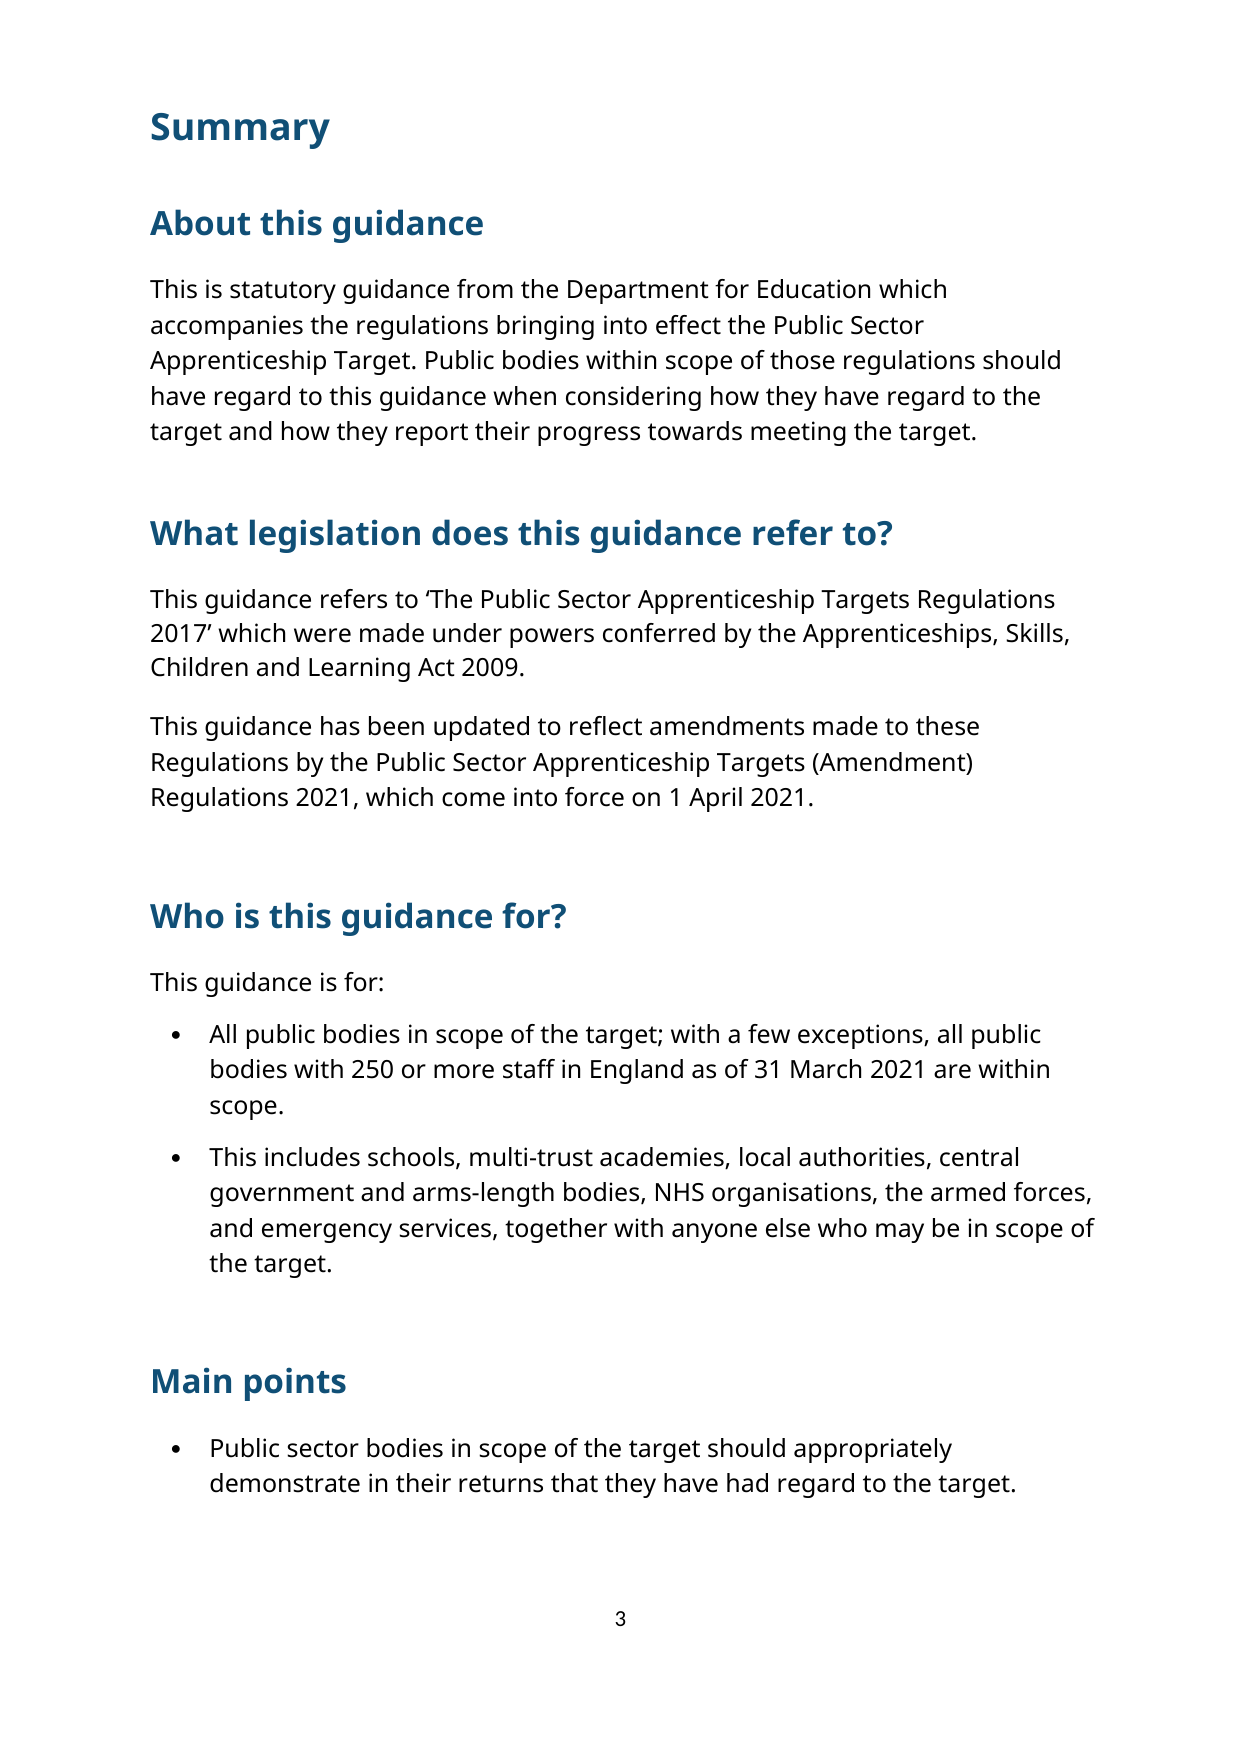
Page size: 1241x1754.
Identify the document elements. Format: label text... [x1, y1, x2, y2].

list Public sector bodies in scope of the target should appropriately demonstrate in their returns that they have had regard to the target. [172, 1431, 1095, 1500]
subtitle Main points [150, 1358, 1090, 1404]
list All public bodies in scope of the target; with a few exceptions, all public bodies with 250 or more staff in England as of 31 March 2021 are within scope. [172, 1017, 1095, 1122]
subtitle Summary [150, 100, 1090, 198]
text This guidance has been updated to reflect amendments made to these Regulations by the Public Sector Apprenticeship Targets (Amendment) Regulations 2021, which come into force on 1 April 2021. [150, 709, 1095, 849]
subtitle What legislation does this guidance refer to? [150, 510, 1090, 555]
text This guidance is for: [150, 964, 1095, 999]
list This includes schools, multi-trust academies, local authorities, central government and arms-length bodies, NHS organisations, the armed forces, and emergency services, together with anyone else who may be in scope of the target. [172, 1139, 1124, 1315]
text This guidance refers to ‘The Public Sector Apprenticeship Targets Regulations 2017’ which were made under powers conferred by the Apprenticeships, Skills, Children and Learning Act 2009. [150, 582, 1095, 684]
subtitle About this guidance [150, 200, 1090, 245]
text This is statutory guidance from the Department for Education which accompanies the regulations bringing into effect the Public Sector Apprenticeship Target. Public bodies within scope of those regulations should have regard to this guidance when considering how they have regard to the target and how they report their progress towards meeting the target. [150, 272, 1095, 483]
subtitle Who is this guidance for? [150, 892, 1090, 938]
